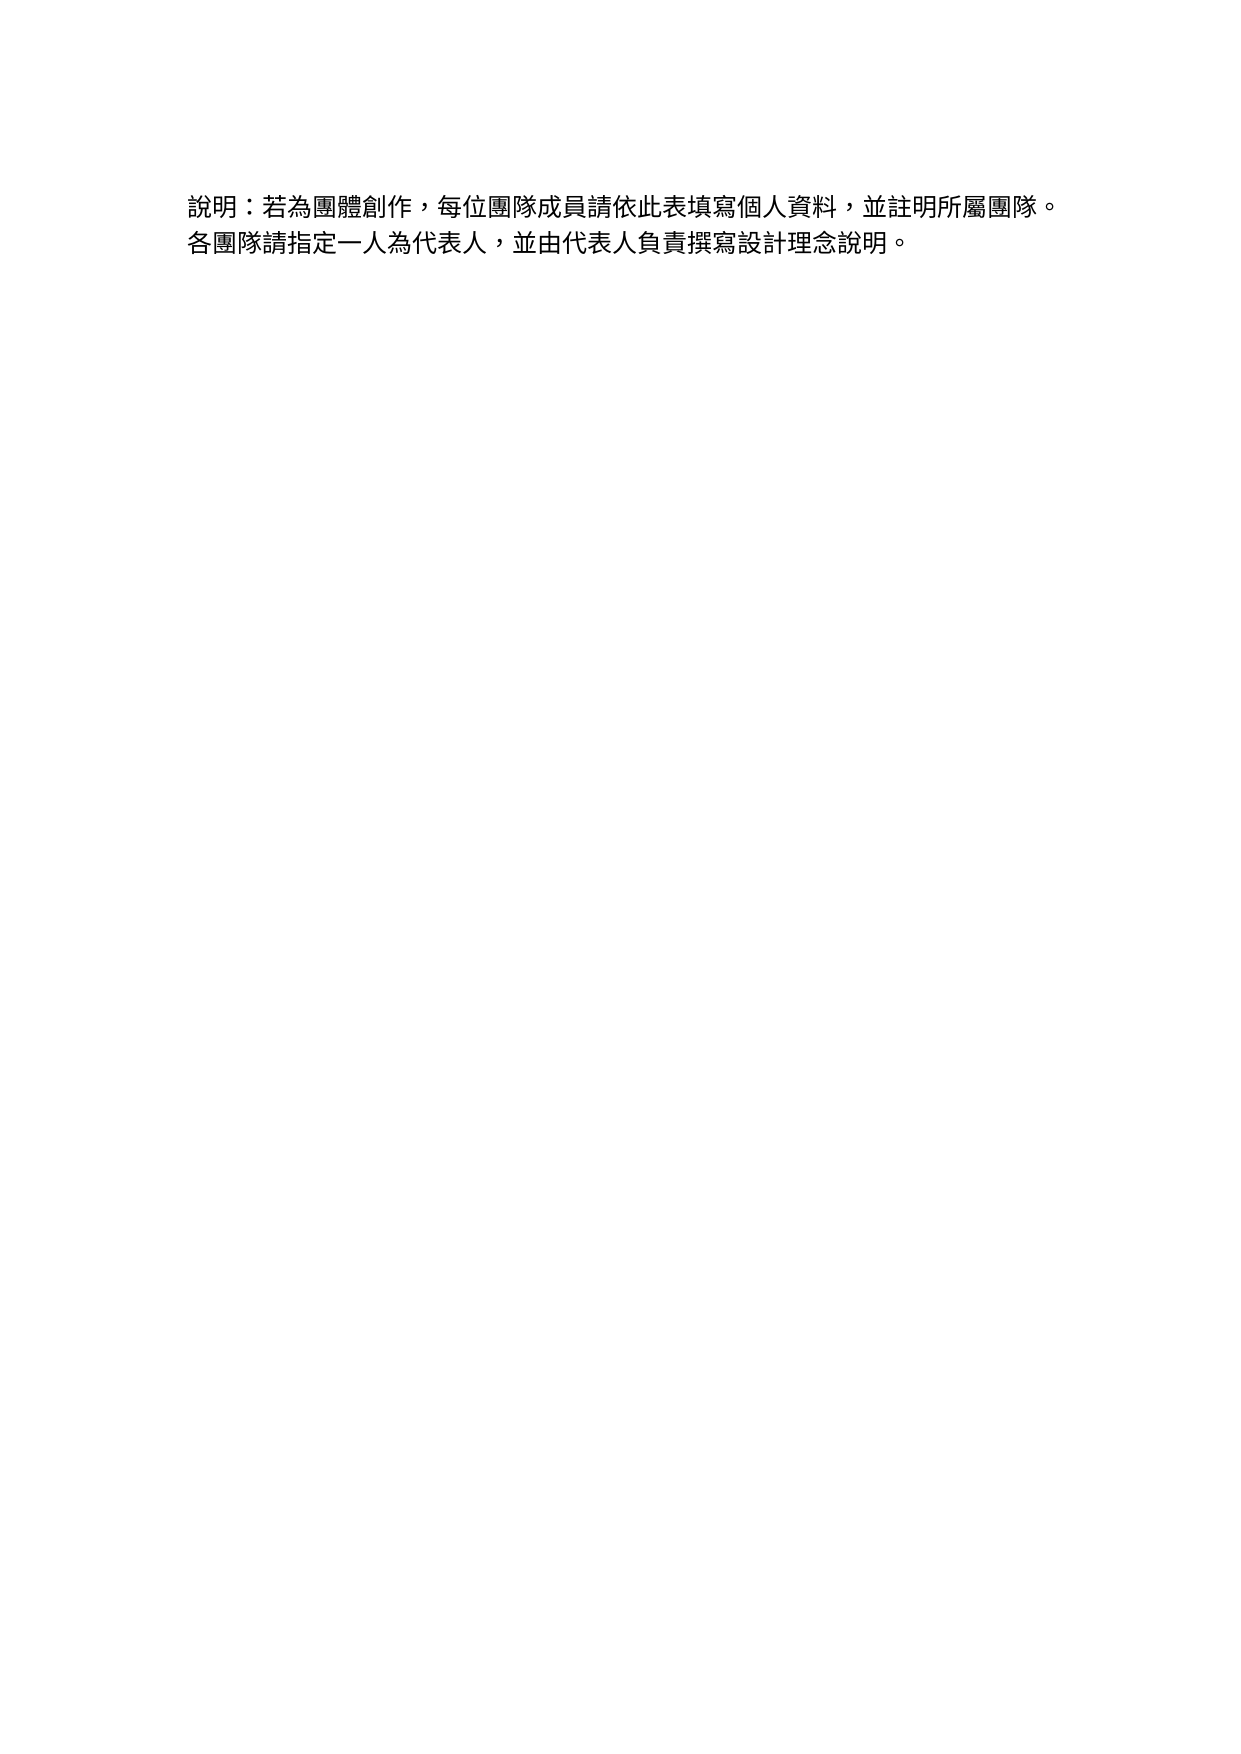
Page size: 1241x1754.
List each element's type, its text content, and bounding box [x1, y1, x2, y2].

text 說明：若為團體創作，每位團隊成員請依此表填寫個人資料，並註明所屬團隊。各團隊請指定一人為代表人，並由代表人負責撰寫設計理念說明。 [187, 187, 1063, 259]
